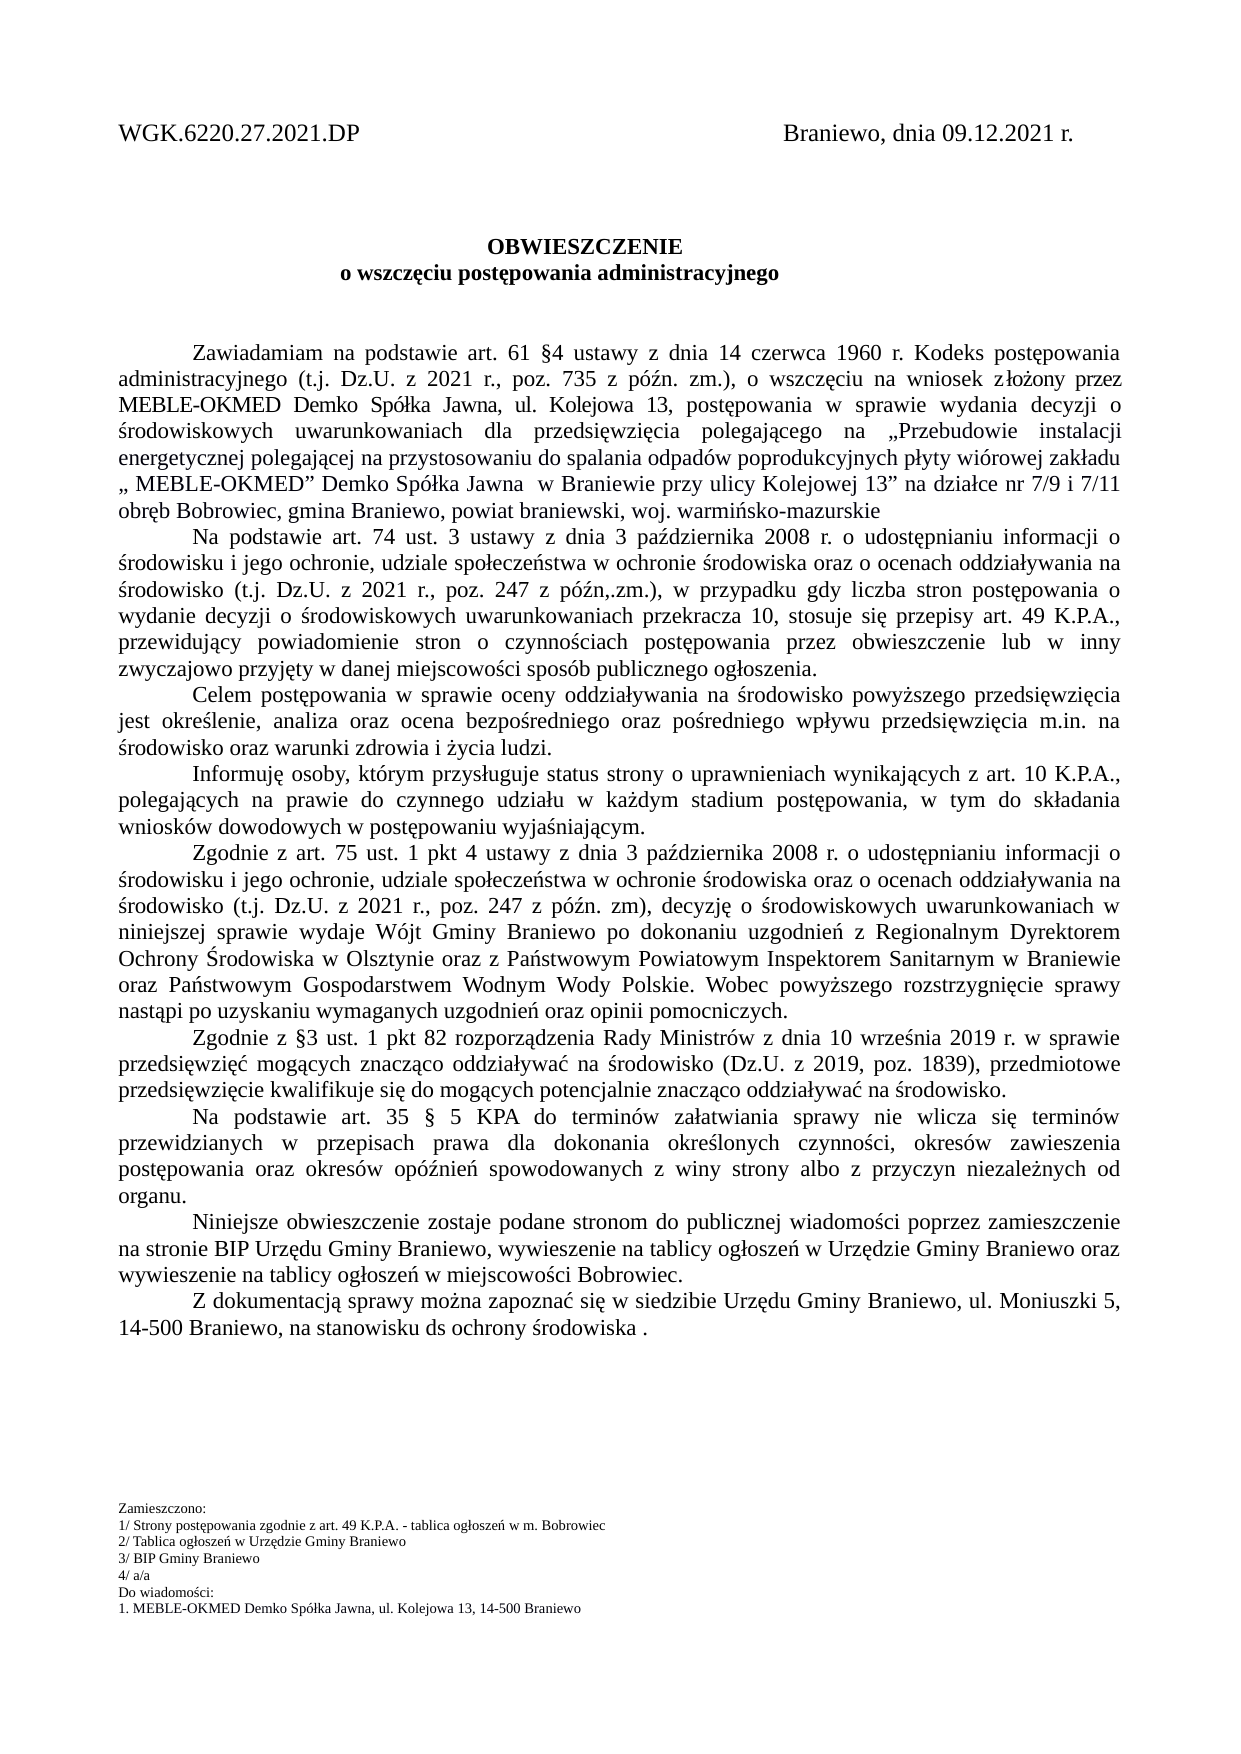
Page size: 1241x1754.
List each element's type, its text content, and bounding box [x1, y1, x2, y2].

text Na podstawie art. 74 ust. 3 ustawy z dnia 3 października 2008 r. o udostępnianiu informacji o środowisku i jego ochronie, udziale społeczeństwa w ochronie środowiska oraz o ocenach oddziaływania na środowisko (t.j. Dz.U. z 2021 r., poz. 247 z późn,.zm.), w przypadku gdy liczba stron postępowania o wydanie decyzji o środowiskowych uwarunkowaniach przekracza 10, stosuje się przepisy art. 49 K.P.A., przewidujący powiadomienie stron o czynnościach postępowania przez obwieszczenie lub w inny zwyczajowo przyjęty w danej miejscowości sposób publicznego ogłoszenia. [118, 523, 1122, 681]
text Zgodnie z §3 ust. 1 pkt 82 rozporządzenia Rady Ministrów z dnia 10 września 2019 r. w sprawie przedsięwzięć mogących znacząco oddziaływać na środowisko (Dz.U. z 2019, poz. 1839), przedmiotowe przedsięwzięcie kwalifikuje się do mogących potencjalnie znacząco oddziaływać na środowisko. [118, 1024, 1122, 1103]
text Zgodnie z art. 75 ust. 1 pkt 4 ustawy z dnia 3 października 2008 r. o udostępnianiu informacji o środowisku i jego ochronie, udziale społeczeństwa w ochronie środowiska oraz o ocenach oddziaływania na środowisko (t.j. Dz.U. z 2021 r., poz. 247 z późn. zm), decyzję o środowiskowych uwarunkowaniach w niniejszej sprawie wydaje Wójt Gminy Braniewo po dokonaniu uzgodnień z Regionalnym Dyrektorem Ochrony Środowiska w Olsztynie oraz z Państwowym Powiatowym Inspektorem Sanitarnym w Braniewie oraz Państwowym Gospodarstwem Wodnym Wody Polskie. Wobec powyższego rozstrzygnięcie sprawy nastąpi po uzyskaniu wymaganych uzgodnień oraz opinii pomocniczych. [118, 839, 1122, 1024]
text 3/ BIP Gminy Braniewo [118, 1550, 1122, 1567]
text Zawiadamiam na podstawie art. 61 §4 ustawy z dnia 14 czerwca 1960 r. Kodeks postępowania administracyjnego (t.j. Dz.U. z 2021 r., poz. 735 z późn. zm.), o wszczęciu na wniosek złożony przez MEBLE-OKMED Demko Spółka Jawna, ul. Kolejowa 13, postępowania w sprawie wydania decyzji o środowiskowych uwarunkowaniach dla przedsięwzięcia polegającego na „Przebudowie instalacji energetycznej polegającej na przystosowaniu do spalania odpadów poprodukcyjnych płyty wiórowej zakładu „ MEBLE-OKMED” Demko Spółka Jawna w Braniewie przy ulicy Kolejowej 13” na działce nr 7/9 i 7/11 obręb Bobrowiec, gmina Braniewo, powiat braniewski, woj. warmińsko-mazurskie [118, 338, 1122, 523]
text 1. MEBLE-OKMED Demko Spółka Jawna, ul. Kolejowa 13, 14-500 Braniewo [118, 1600, 1122, 1617]
text Z dokumentacją sprawy można zapoznać się w siedzibie Urzędu Gminy Braniewo, ul. Moniuszki 5, 14-500 Braniewo, na stanowisku ds ochrony środowiska . [118, 1287, 1122, 1340]
text Informuję osoby, którym przysługuje status strony o uprawnieniach wynikających z art. 10 K.P.A., polegających na prawie do czynnego udziału w każdym stadium postępowania, w tym do składania wniosków dowodowych w postępowaniu wyjaśniającym. [118, 760, 1122, 839]
text 2/ Tablica ogłoszeń w Urzędzie Gminy Braniewo [118, 1533, 1122, 1550]
text OBWIESZCZENIE [413, 233, 1122, 259]
text Niniejsze obwieszczenie zostaje podane stronom do publicznej wiadomości poprzez zamieszczenie na stronie BIP Urzędu Gminy Braniewo, wywieszenie na tablicy ogłoszeń w Urzędzie Gminy Braniewo oraz wywieszenie na tablicy ogłoszeń w miejscowości Bobrowiec. [118, 1208, 1122, 1287]
text Zamieszczono: [118, 1499, 1122, 1516]
text Celem postępowania w sprawie oceny oddziaływania na środowisko powyższego przedsięwzięcia jest określenie, analiza oraz ocena bezpośredniego oraz pośredniego wpływu przedsięwzięcia m.in. na środowisko oraz warunki zdrowia i życia ludzi. [118, 681, 1122, 760]
text Na podstawie art. 35 § 5 KPA do terminów załatwiania sprawy nie wlicza się terminów przewidzianych w przepisach prawa dla dokonania określonych czynności, okresów zawieszenia postępowania oraz okresów opóźnień spowodowanych z winy strony albo z przyczyn niezależnych od organu. [118, 1103, 1122, 1208]
text Do wiadomości: [118, 1583, 1122, 1600]
text 4/ a/a [118, 1567, 1122, 1583]
text WGK.6220.27.2021.DP Braniewo, dnia 09.12.2021 r. [118, 118, 1122, 147]
text o wszczęciu postępowania administracyjnego [118, 259, 1122, 286]
text 1/ Strony postępowania zgodnie z art. 49 K.P.A. - tablica ogłoszeń w m. Bobrowiec [118, 1516, 1122, 1533]
